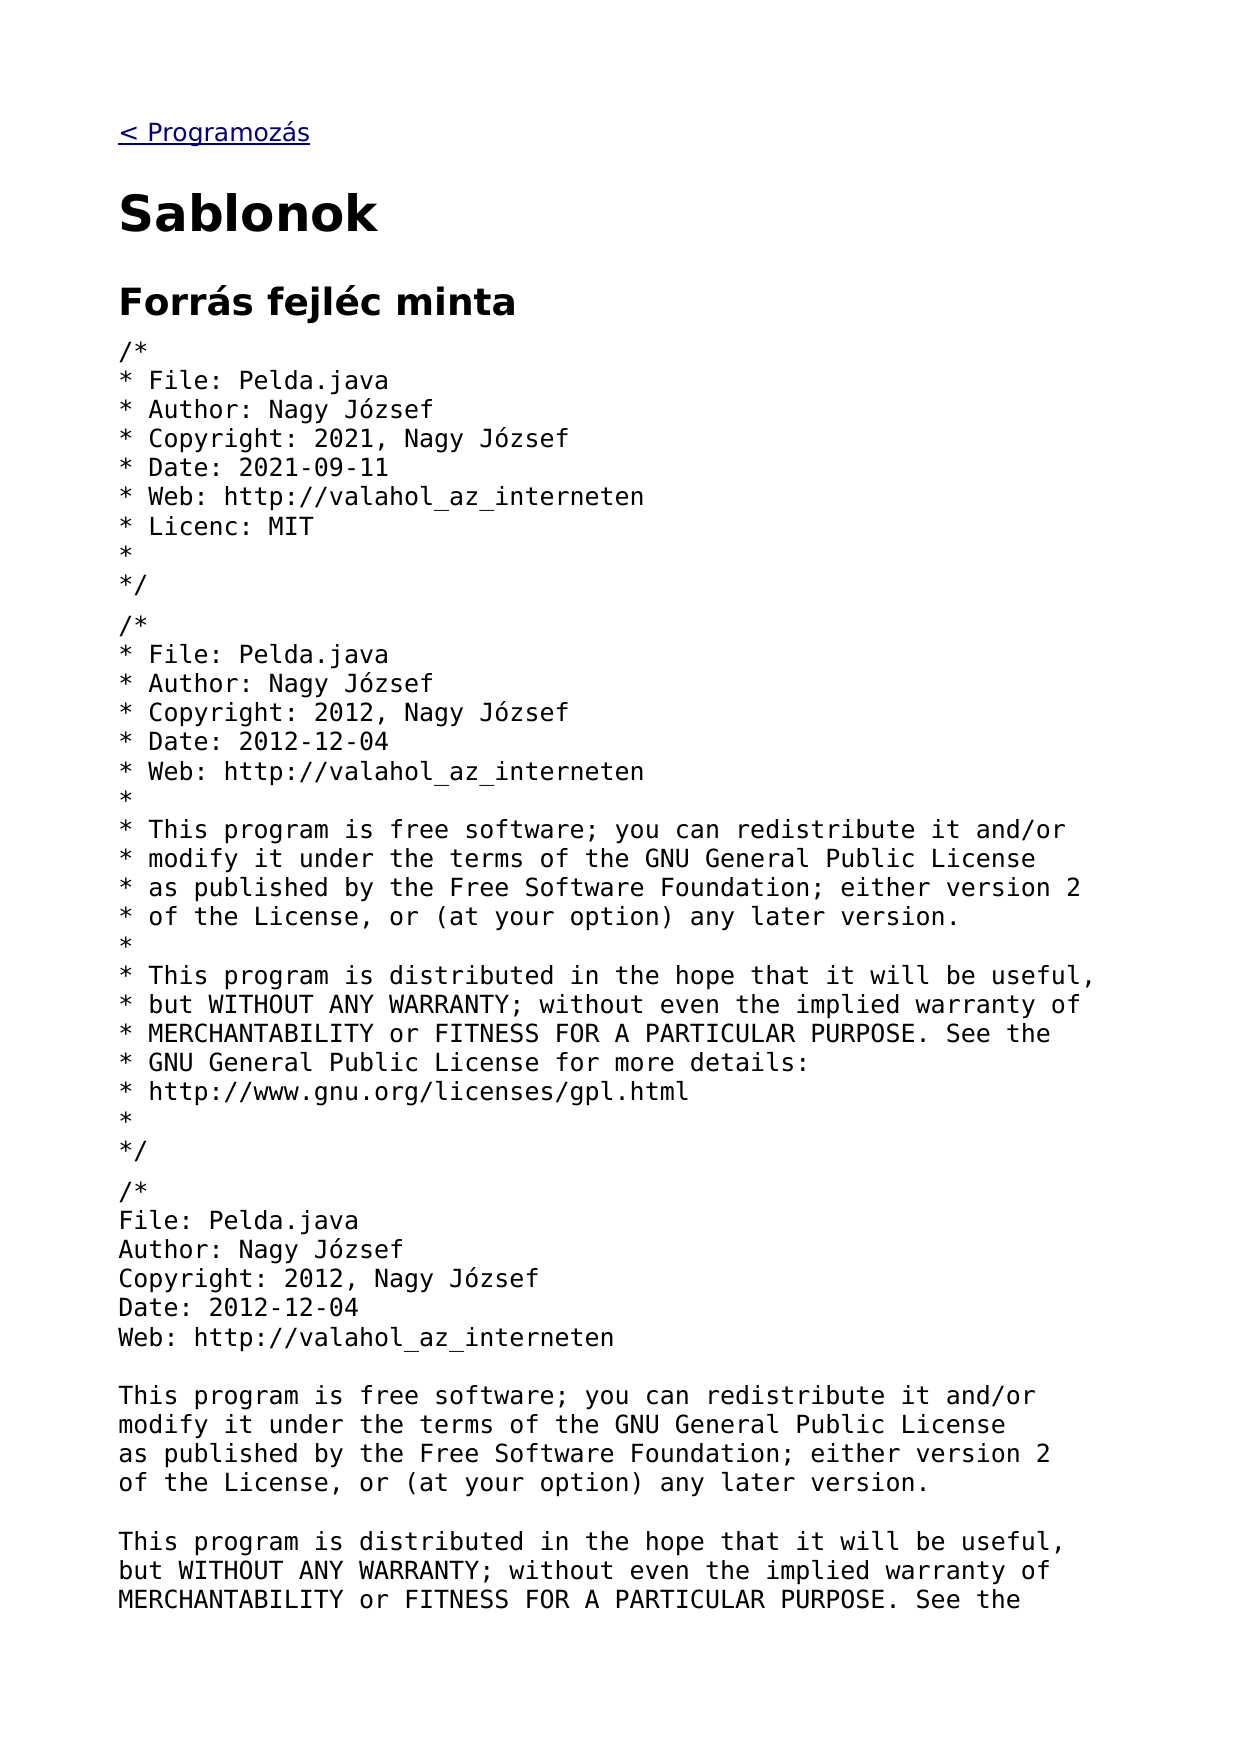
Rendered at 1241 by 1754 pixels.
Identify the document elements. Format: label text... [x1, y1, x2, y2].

text < Programozás [118, 118, 1122, 147]
text /* File: Pelda.java Author: Nagy József Copyright: 2012, Nagy József Date: 2012-12-04 Web: http://valahol_az_interneten This program is free software; you can redistribute it and/or modify it under the terms of the GNU General Public License as published by the Free Software Foundation; either version 2 of the License, or (at your option) any later version. This program is distributed in the hope that it will be useful, but WITHOUT ANY WARRANTY; without even the implied warranty of MERCHANTABILITY or FITNESS FOR A PARTICULAR PURPOSE. See the [118, 1177, 1122, 1614]
text /* * File: Pelda.java * Author: Nagy József * Copyright: 2021, Nagy József * Date: 2021-09-11 * Web: http://valahol_az_interneten * Licenc: MIT * */ [118, 337, 1122, 599]
subtitle Forrás fejléc minta [118, 281, 1122, 324]
text /* * File: Pelda.java * Author: Nagy József * Copyright: 2012, Nagy József * Date: 2012-12-04 * Web: http://valahol_az_interneten * * This program is free software; you can redistribute it and/or * modify it under the terms of the GNU General Public License * as published by the Free Software Foundation; either version 2 * of the License, or (at your option) any later version. * * This program is distributed in the hope that it will be useful, * but WITHOUT ANY WARRANTY; without even the implied warranty of * MERCHANTABILITY or FITNESS FOR A PARTICULAR PURPOSE. See the * GNU General Public License for more details: * http://www.gnu.org/licenses/gpl.html * */ [118, 611, 1122, 1165]
subtitle Sablonok [118, 185, 1122, 243]
